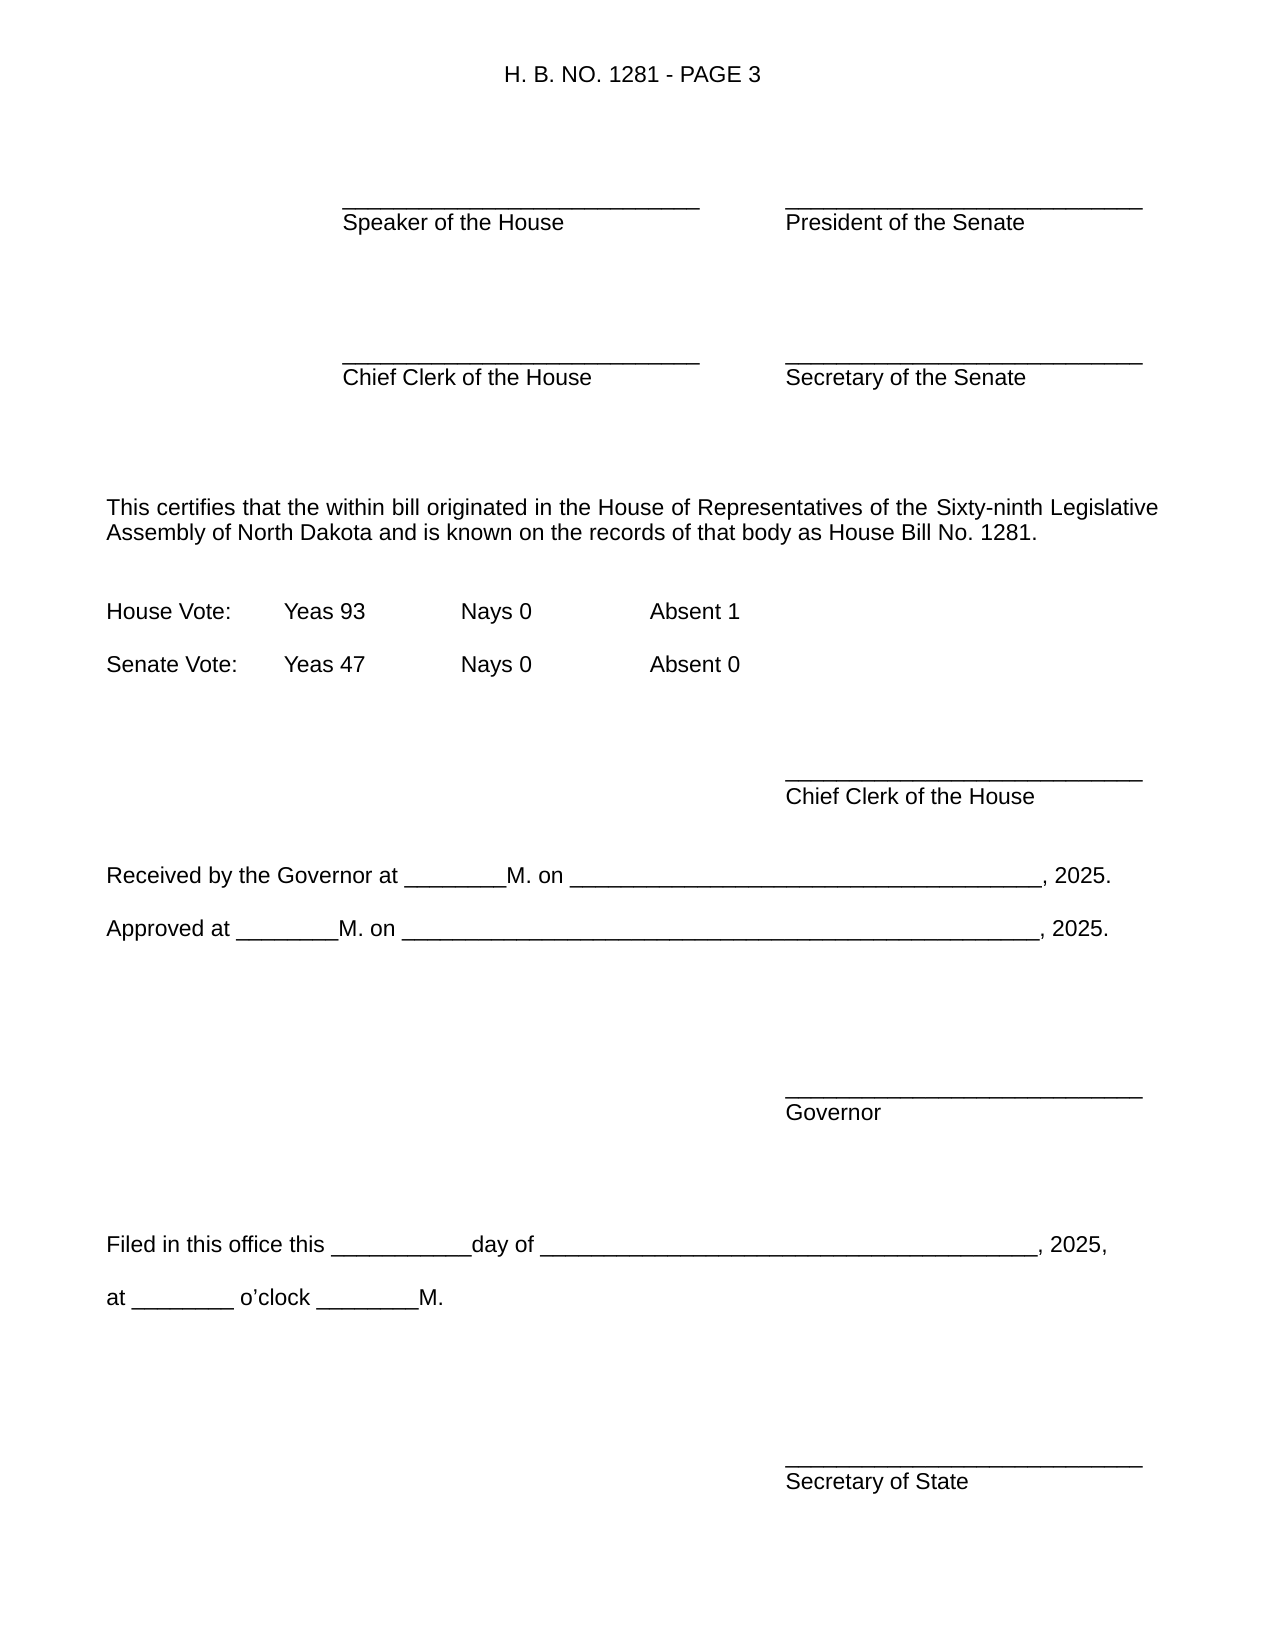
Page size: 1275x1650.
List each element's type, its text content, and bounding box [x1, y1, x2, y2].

text This certifies that the within bill originated in the House of Representatives of the Sixty-ninth Legislative Assembly of North Dakota and is known on the records of that body as House Bill No. 1281. [106, 496, 1158, 546]
text Received by the Governor at ________M. on _____________________________________, 2025. [106, 862, 1158, 888]
text ____________________________ ____________________________ [106, 341, 1158, 366]
text Secretary of State [106, 1468, 1158, 1494]
text ____________________________ [106, 756, 1158, 783]
text Approved at ________M. on __________________________________________________, 2025. [106, 914, 1158, 941]
text Filed in this office this ___________day of _______________________________________, 2025, [106, 1231, 1158, 1257]
text Speaker of the House President of the Senate [106, 211, 1158, 236]
text Governor [106, 1099, 1158, 1125]
text ____________________________ [106, 1073, 1158, 1099]
text House Vote: Yeas 93 Nays 0 Absent 1 [106, 598, 1158, 625]
text Chief Clerk of the House Secretary of the Senate [106, 366, 1158, 391]
text Senate Vote: Yeas 47 Nays 0 Absent 0 [106, 651, 1158, 677]
text at ________ o’clock ________M. [106, 1283, 1158, 1310]
text ____________________________ [106, 1442, 1158, 1468]
text Chief Clerk of the House [106, 783, 1158, 809]
text ____________________________ ____________________________ [106, 186, 1158, 211]
